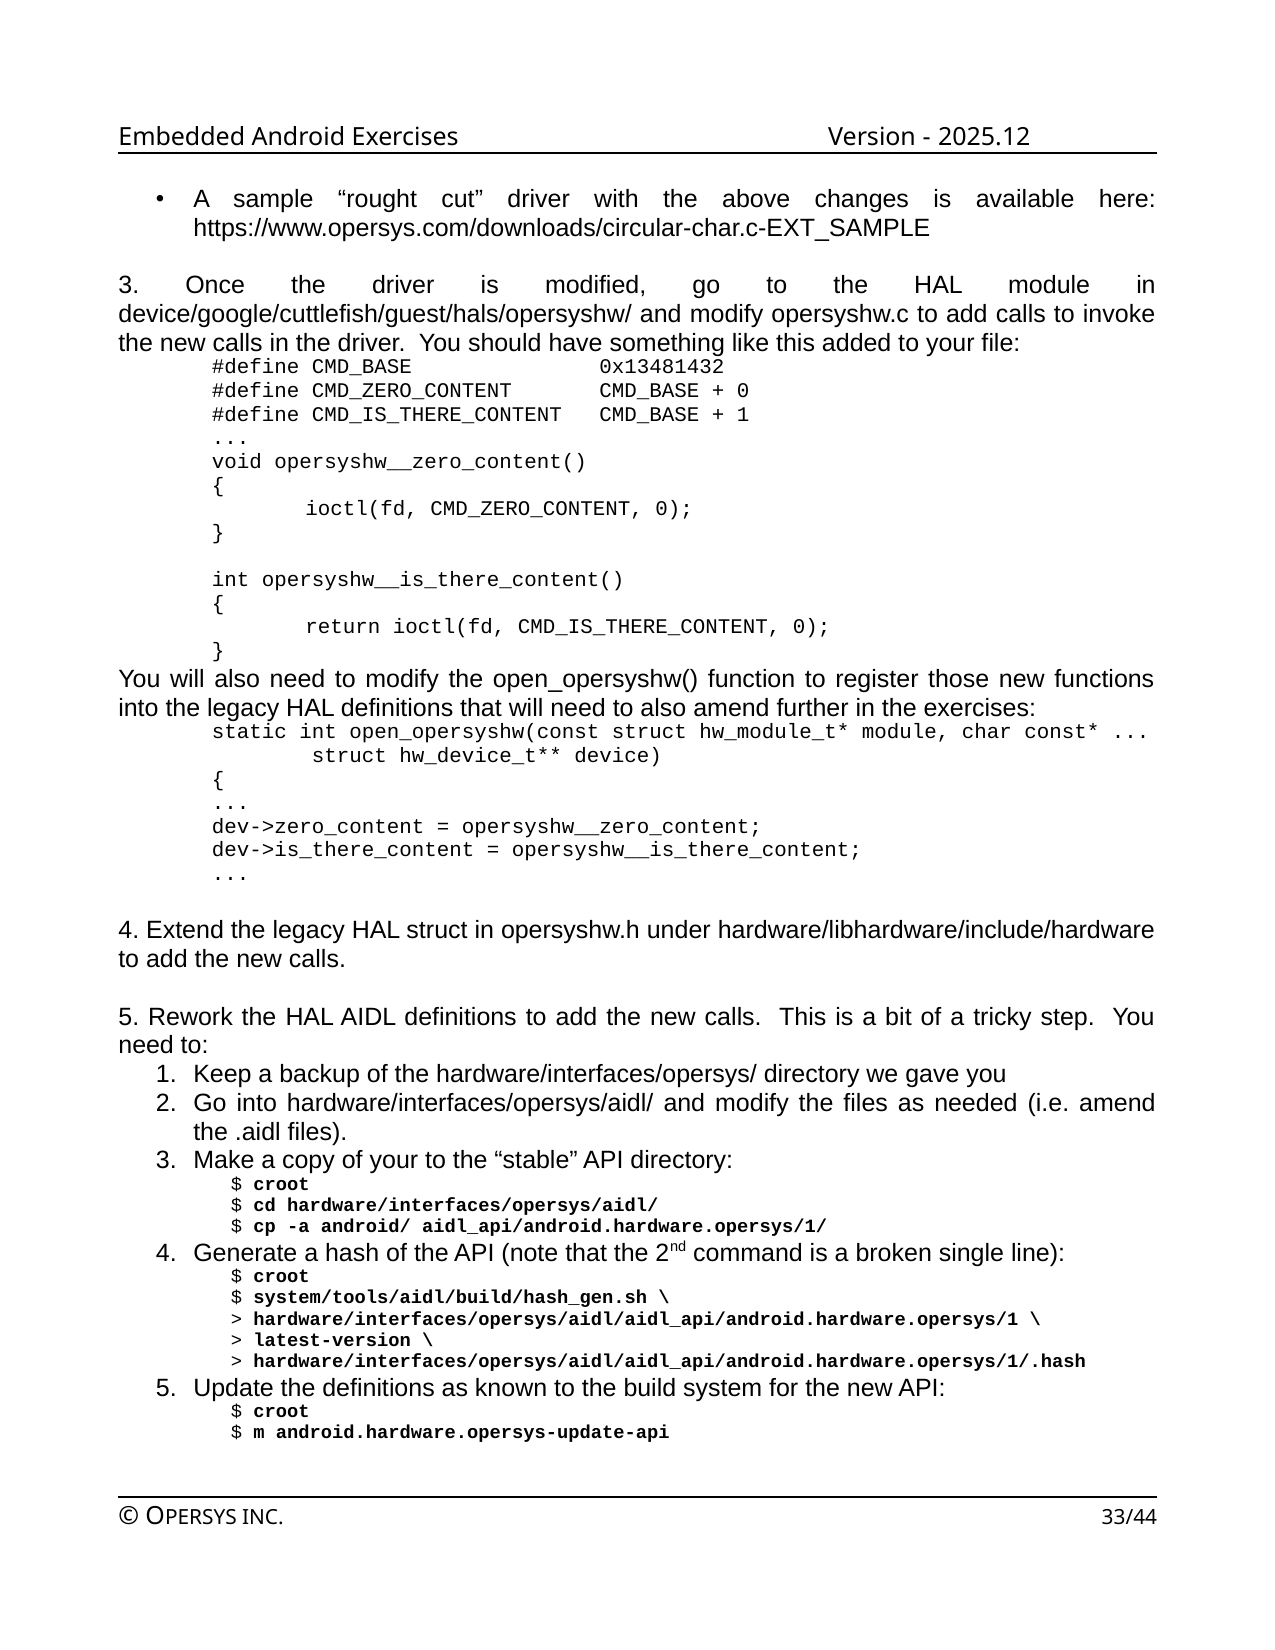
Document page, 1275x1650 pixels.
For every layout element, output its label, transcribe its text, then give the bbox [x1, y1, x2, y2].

text 4. Extend the legacy HAL struct in opersyshw.h under hardware/libhardware/include/hardware to add the new calls. [118, 916, 1157, 973]
text struct hw_device_t** device) [212, 745, 1157, 768]
list $ system/tools/aidl/build/hash_gen.sh \ [193, 1288, 1157, 1309]
text 5. Rework the HAL AIDL definitions to add the new calls. This is a bit of a tricky step. You need to: [118, 1002, 1157, 1059]
text #define CMD_IS_THERE_CONTENT CMD_BASE + 1 [212, 404, 1157, 427]
text } [212, 522, 1157, 546]
text ... [212, 863, 1157, 887]
list $ croot [193, 1174, 1157, 1196]
text ioctl(fd, CMD_ZERO_CONTENT, 0); [212, 498, 1157, 522]
text dev->zero_content = opersyshw__zero_content; [212, 816, 1157, 839]
list > hardware/interfaces/opersys/aidl/aidl_api/android.hardware.opersys/1/.hash [193, 1352, 1157, 1373]
text 3. Once the driver is modified, go to the HAL module in device/google/cuttlefish/guest/hals/opersyshw/ and modify opersyshw.c to add calls to invoke the new calls in the driver. You should have something like this added to your file: [118, 270, 1157, 356]
list $ croot [193, 1402, 1157, 1423]
list Make a copy of your to the “stable” API directory: [156, 1146, 1157, 1174]
text void opersyshw__zero_content() [212, 451, 1157, 474]
text ... [212, 792, 1157, 816]
list Keep a backup of the hardware/interfaces/opersys/ directory we gave you [156, 1059, 1157, 1088]
list > hardware/interfaces/opersys/aidl/aidl_api/android.hardware.opersys/1 \ [193, 1309, 1157, 1331]
text #define CMD_BASE 0x13481432 [212, 356, 1157, 380]
list > latest-version \ [193, 1331, 1157, 1352]
list Update the definitions as known to the build system for the new API: [156, 1373, 1157, 1402]
text { [212, 593, 1157, 616]
text dev->is_there_content = opersyshw__is_there_content; [212, 839, 1157, 863]
text static int open_opersyshw(const struct hw_module_t* module, char const* ... [212, 721, 1157, 745]
list Generate a hash of the API (note that the 2nd command is a broken single line): [156, 1238, 1157, 1267]
text You will also need to modify the open_opersyshw() function to register those new functions into the legacy HAL definitions that will need to also amend further in the exercises: [118, 664, 1157, 721]
text } [212, 640, 1157, 664]
text return ioctl(fd, CMD_IS_THERE_CONTENT, 0); [212, 616, 1157, 640]
text int opersyshw__is_there_content() [212, 569, 1157, 593]
text #define CMD_ZERO_CONTENT CMD_BASE + 0 [212, 380, 1157, 404]
list $ cp -a android/ aidl_api/android.hardware.opersys/1/ [193, 1217, 1157, 1238]
text { [212, 474, 1157, 498]
list A sample “rought cut” driver with the above changes is available here: https://www.opersys.com/downloads/circular-char.c-EXT_SAMPLE [156, 184, 1157, 241]
list $ croot [193, 1267, 1157, 1288]
text ... [212, 427, 1157, 451]
list Go into hardware/interfaces/opersys/aidl/ and modify the files as needed (i.e. amend the .aidl files). [156, 1088, 1157, 1146]
list $ cd hardware/interfaces/opersys/aidl/ [193, 1196, 1157, 1217]
list $ m android.hardware.opersys-update-api [193, 1423, 1157, 1444]
text { [212, 768, 1157, 792]
